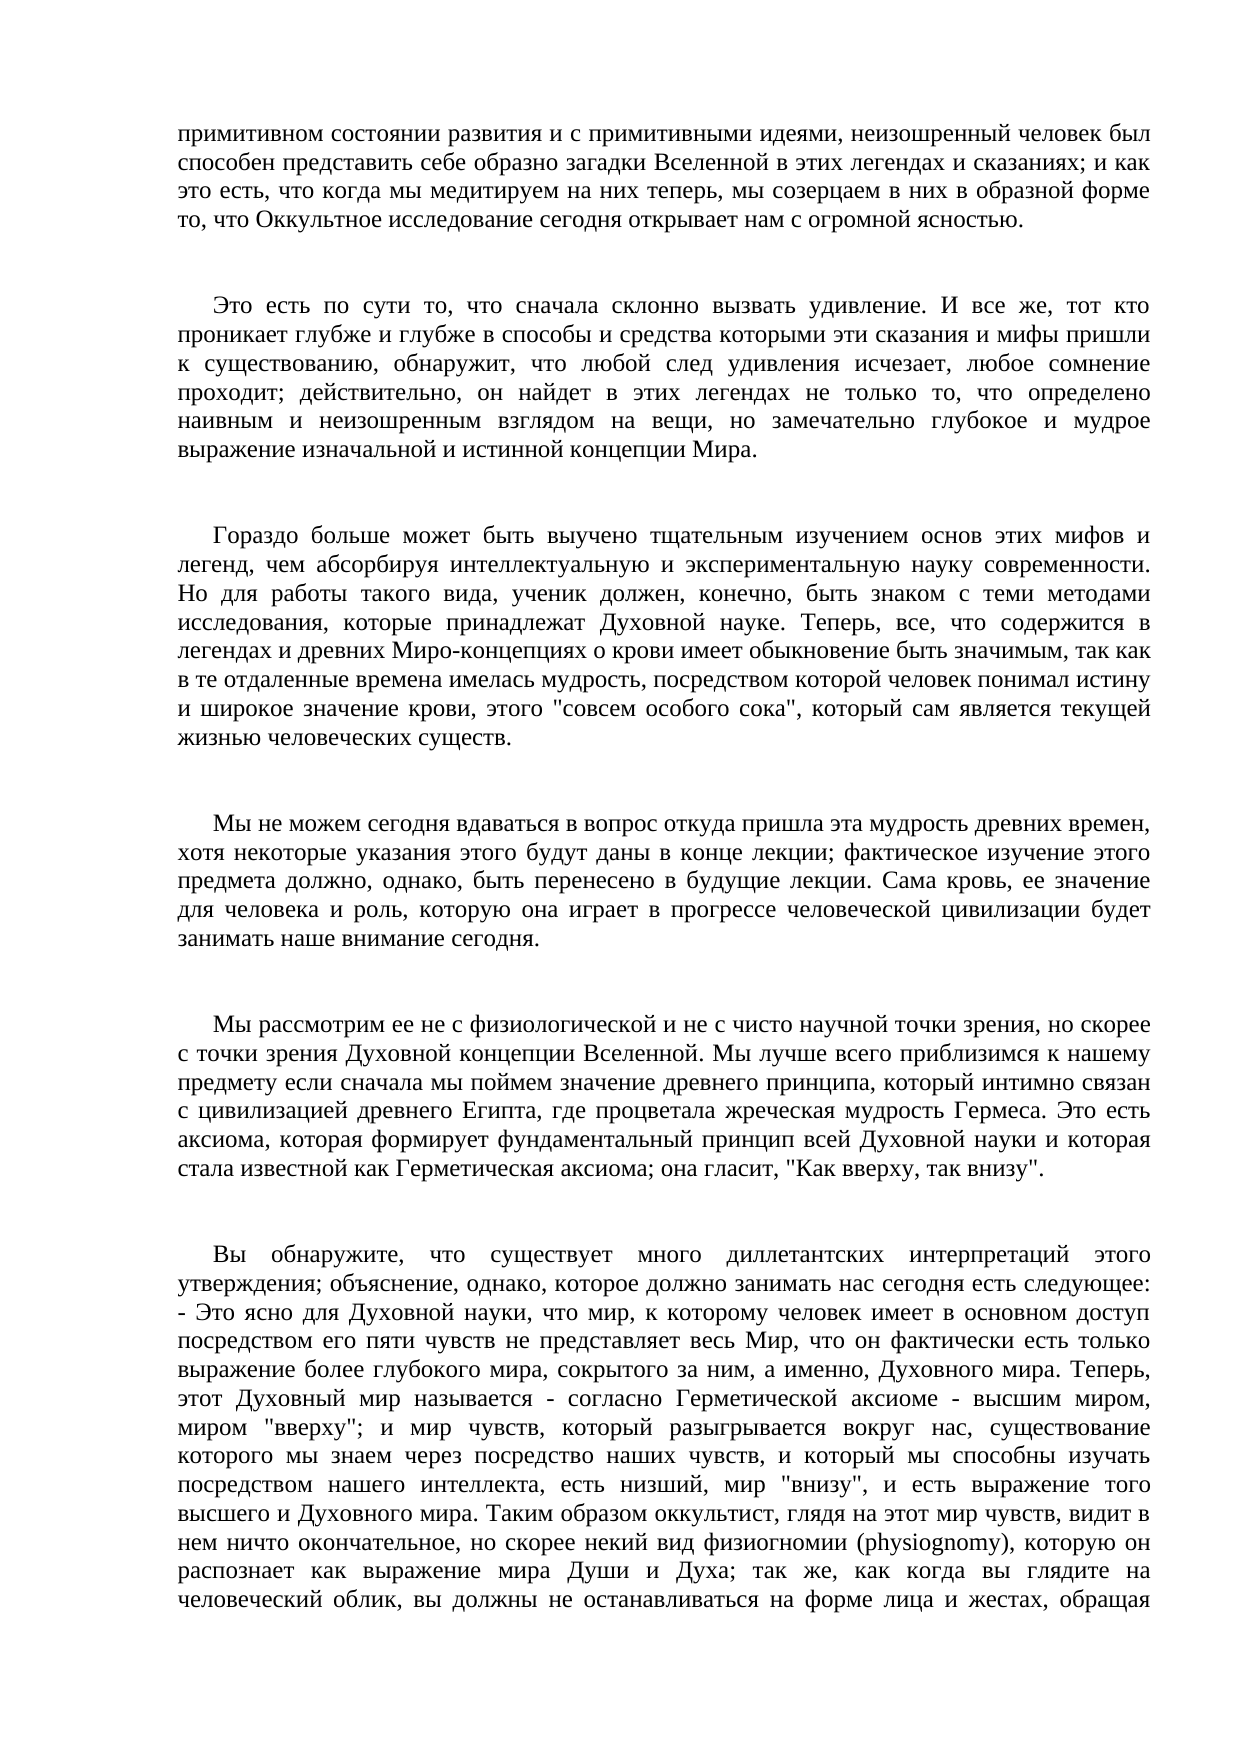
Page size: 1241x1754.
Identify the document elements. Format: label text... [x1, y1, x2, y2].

text Вы обнаружите, что существует много диллетантских интерпретаций этого утверждения; объяснение, однако, которое должно занимать нас сегодня есть следующее: - Это ясно для Духовной науки, что мир, к которому человек имеет в основном доступ посредством его пяти чувств не представляет весь Мир, что он фактически есть только выражение более глубокого мира, сокрытого за ним, а именно, Духовного мира. Теперь, этот Духовный мир называется - согласно Герметической аксиоме - высшим миром, миром "вверху"; и мир чувств, который разыгрывается вокруг нас, существование которого мы знаем через посредство наших чувств, и который мы способны изучать посредством нашего интеллекта, есть низший, мир "внизу", и есть выражение того высшего и Духовного мира. Таким образом оккультист, глядя на этот мир чувств, видит в нем ничто окончательное, но скорее некий вид физиогномии (physiognomy), которую он распознает как выражение мира Души и Духа; так же, как когда вы глядите на человеческий облик, вы должны не останавливаться на форме лица и жестах, обращая [177, 1239, 1152, 1613]
text примитивном состоянии развития и с примитивными идеями, неизошренный человек был способен представить себе образно загадки Вселенной в этих легендах и сказаниях; и как это есть, что когда мы медитируем на них теперь, мы созерцаем в них в образной форме то, что Оккультное исследование сегодня открывает нам с огромной ясностью. [177, 118, 1152, 233]
text Мы рассмотрим ее не с физиологической и не с чисто научной точки зрения, но скорее с точки зрения Духовной концепции Вселенной. Мы лучше всего приблизимся к нашему предмету если сначала мы поймем значение древнего принципа, который интимно связан с цивилизацией древнего Египта, где процветала жреческая мудрость Гермеса. Это есть аксиома, которая формирует фундаментальный принцип всей Духовной науки и которая стала известной как Герметическая аксиома; она гласит, "Как вверху, так внизу". [177, 1009, 1152, 1182]
text Это есть по сути то, что сначала склонно вызвать удивление. И все же, тот кто проникает глубже и глубже в способы и средства которыми эти сказания и мифы пришли к существованию, обнаружит, что любой след удивления исчезает, любое сомнение проходит; действительно, он найдет в этих легендах не только то, что определено наивным и неизошренным взглядом на вещи, но замечательно глубокое и мудрое выражение изначальной и истинной концепции Мира. [177, 291, 1152, 463]
text Мы не можем сегодня вдаваться в вопрос откуда пришла эта мудрость древних времен, хотя некоторые указания этого будут даны в конце лекции; фактическое изучение этого предмета должно, однако, быть перенесено в будущие лекции. Сама кровь, ее значение для человека и роль, которую она играет в прогрессе человеческой цивилизации будет занимать наше внимание сегодня. [177, 808, 1152, 952]
text Гораздо больше может быть выучено тщательным изучением основ этих мифов и легенд, чем абсорбируя интеллектуальную и экспериментальную науку современности. Но для работы такого вида, ученик должен, конечно, быть знаком с теми методами исследования, которые принадлежат Духовной науке. Теперь, все, что содержится в легендах и древних Миро-концепциях о крови имеет обыкновение быть значимым, так как в те отдаленные времена имелась мудрость, посредством которой человек понимал истину и широкое значение крови, этого "совсем особого сока", который сам является текущей жизнью человеческих существ. [177, 521, 1152, 751]
